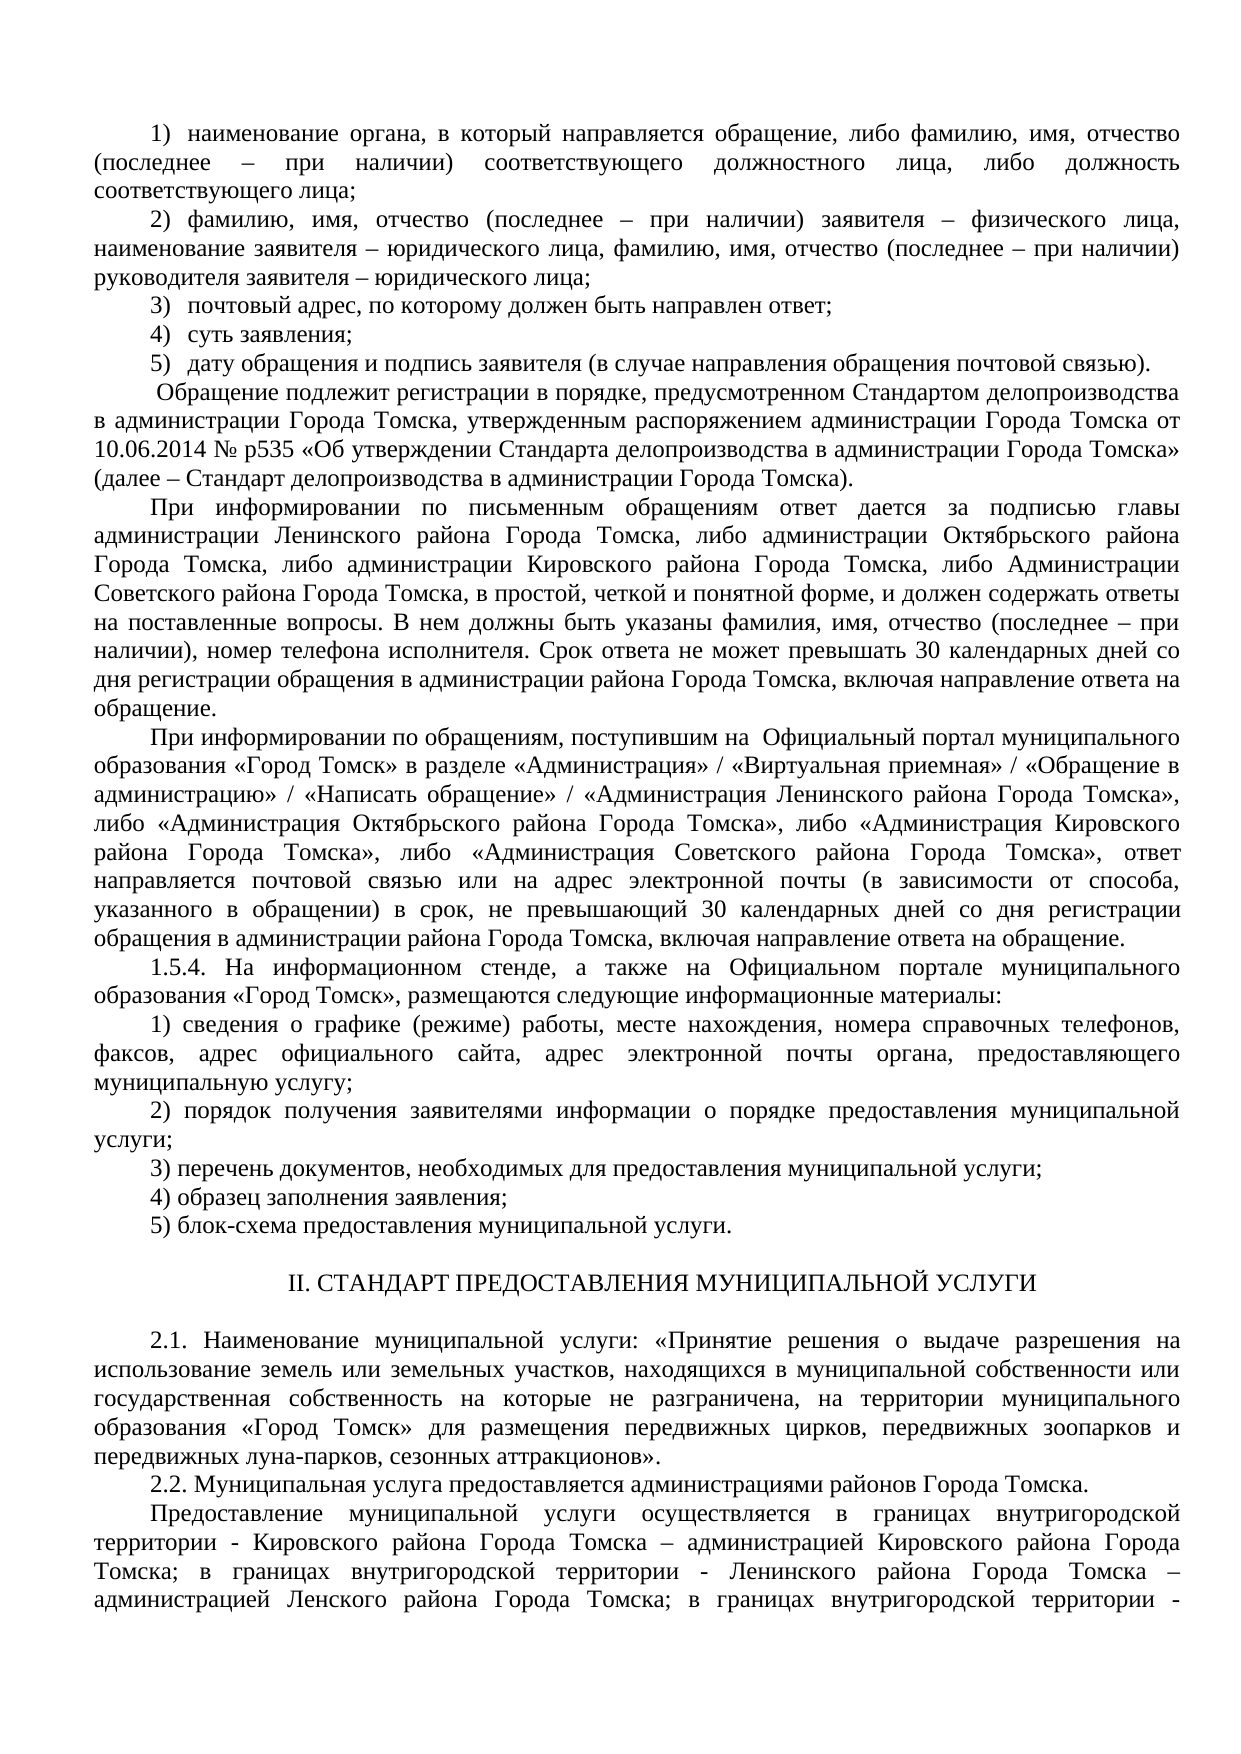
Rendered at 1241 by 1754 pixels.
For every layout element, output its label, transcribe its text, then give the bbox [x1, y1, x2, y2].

list фамилию, имя, отчество (последнее – при наличии) заявителя – физического лица, наименование заявителя – юридического лица, фамилию, имя, отчество (последнее – при наличии) руководителя заявителя – юридического лица; [94, 204, 1181, 291]
text 4) образец заполнения заявления; [94, 1182, 1181, 1211]
subtitle II. СТАНДАРТ ПРЕДОСТАВЛЕНИЯ МУНИЦИПАЛЬНОЙ УСЛУГИ [94, 1268, 1181, 1297]
list наименование органа, в который направляется обращение, либо фамилию, имя, отчество (последнее – при наличии) соответствующего должностного лица, либо должность соответствующего лица; [94, 118, 1181, 204]
text 1) сведения о графике (режиме) работы, месте нахождения, номера справочных телефонов, факсов, адрес официального сайта, адрес электронной почты органа, предоставляющего муниципальную услугу; [94, 1009, 1181, 1096]
text Обращение подлежит регистрации в порядке, предусмотренном Стандартом делопроизводства в администрации Города Томска, утвержденным распоряжением администрации Города Томска от 10.06.2014 № р535 «Об утверждении Стандарта делопроизводства в администрации Города Томска» (далее – Стандарт делопроизводства в администрации Города Томска). [94, 377, 1181, 492]
list почтовый адрес, по которому должен быть направлен ответ; [94, 291, 1181, 319]
text При информировании по обращениям, поступившим на Официальный портал муниципального образования «Город Томск» в разделе «Администрация» / «Виртуальная приемная» / «Обращение в администрацию» / «Написать обращение» / «Администрация Ленинского района Города Томска», либо «Администрация Октябрьского района Города Томска», либо «Администрация Кировского района Города Томска», либо «Администрация Советского района Города Томска», ответ направляется почтовой связью или на адрес электронной почты (в зависимости от способа, указанного в обращении) в срок, не превышающий 30 календарных дней со дня регистрации обращения в администрации района Города Томска, включая направление ответа на обращение. [94, 722, 1181, 952]
text 3) перечень документов, необходимых для предоставления муниципальной услуги; [94, 1153, 1181, 1182]
text 5) блок-схема предоставления муниципальной услуги. [94, 1211, 1181, 1239]
list суть заявления; [94, 319, 1181, 348]
text 2) порядок получения заявителями информации о порядке предоставления муниципальной услуги; [94, 1096, 1181, 1153]
text Предоставление муниципальной услуги осуществляется в границах внутригородской территории - Кировского района Города Томска – администрацией Кировского района Города Томска; в границах внутригородской территории - Ленинского района Города Томска – администрацией Ленского района Города Томска; в границах внутригородской территории [94, 1498, 1181, 1613]
text 2.2. Муниципальная услуга предоставляется администрациями районов Города Томска. [94, 1469, 1181, 1498]
text 1.5.4. На информационном стенде, а также на Официальном портале муниципального образования «Город Томск», размещаются следующие информационные материалы: [94, 952, 1181, 1009]
text 2.1. Наименование муниципальной услуги: «Принятие решения о выдаче разрешения на использование земель или земельных участков, находящихся в муниципальной собственности или государственная собственность на которые не разграничена, на территории муниципального образования «Город Томск» для размещения передвижных цирков, передвижных зоопарков и передвижных луна-парков, сезонных аттракционов». [94, 1326, 1181, 1469]
text При информировании по письменным обращениям ответ дается за подписью главы администрации Ленинского района Города Томска, либо администрации Октябрьского района Города Томска, либо администрации Кировского района Города Томска, либо Администрации Советского района Города Томска, в простой, четкой и понятной форме, и должен содержать ответы на поставленные вопросы. В нем должны быть указаны фамилия, имя, отчество (последнее – при наличии), номер телефона исполнителя. Срок ответа не может превышать 30 календарных дней со дня регистрации обращения в администрации района Города Томска, включая направление ответа на обращение. [94, 492, 1181, 722]
list дату обращения и подпись заявителя (в случае направления обращения почтовой связью). [94, 348, 1181, 377]
